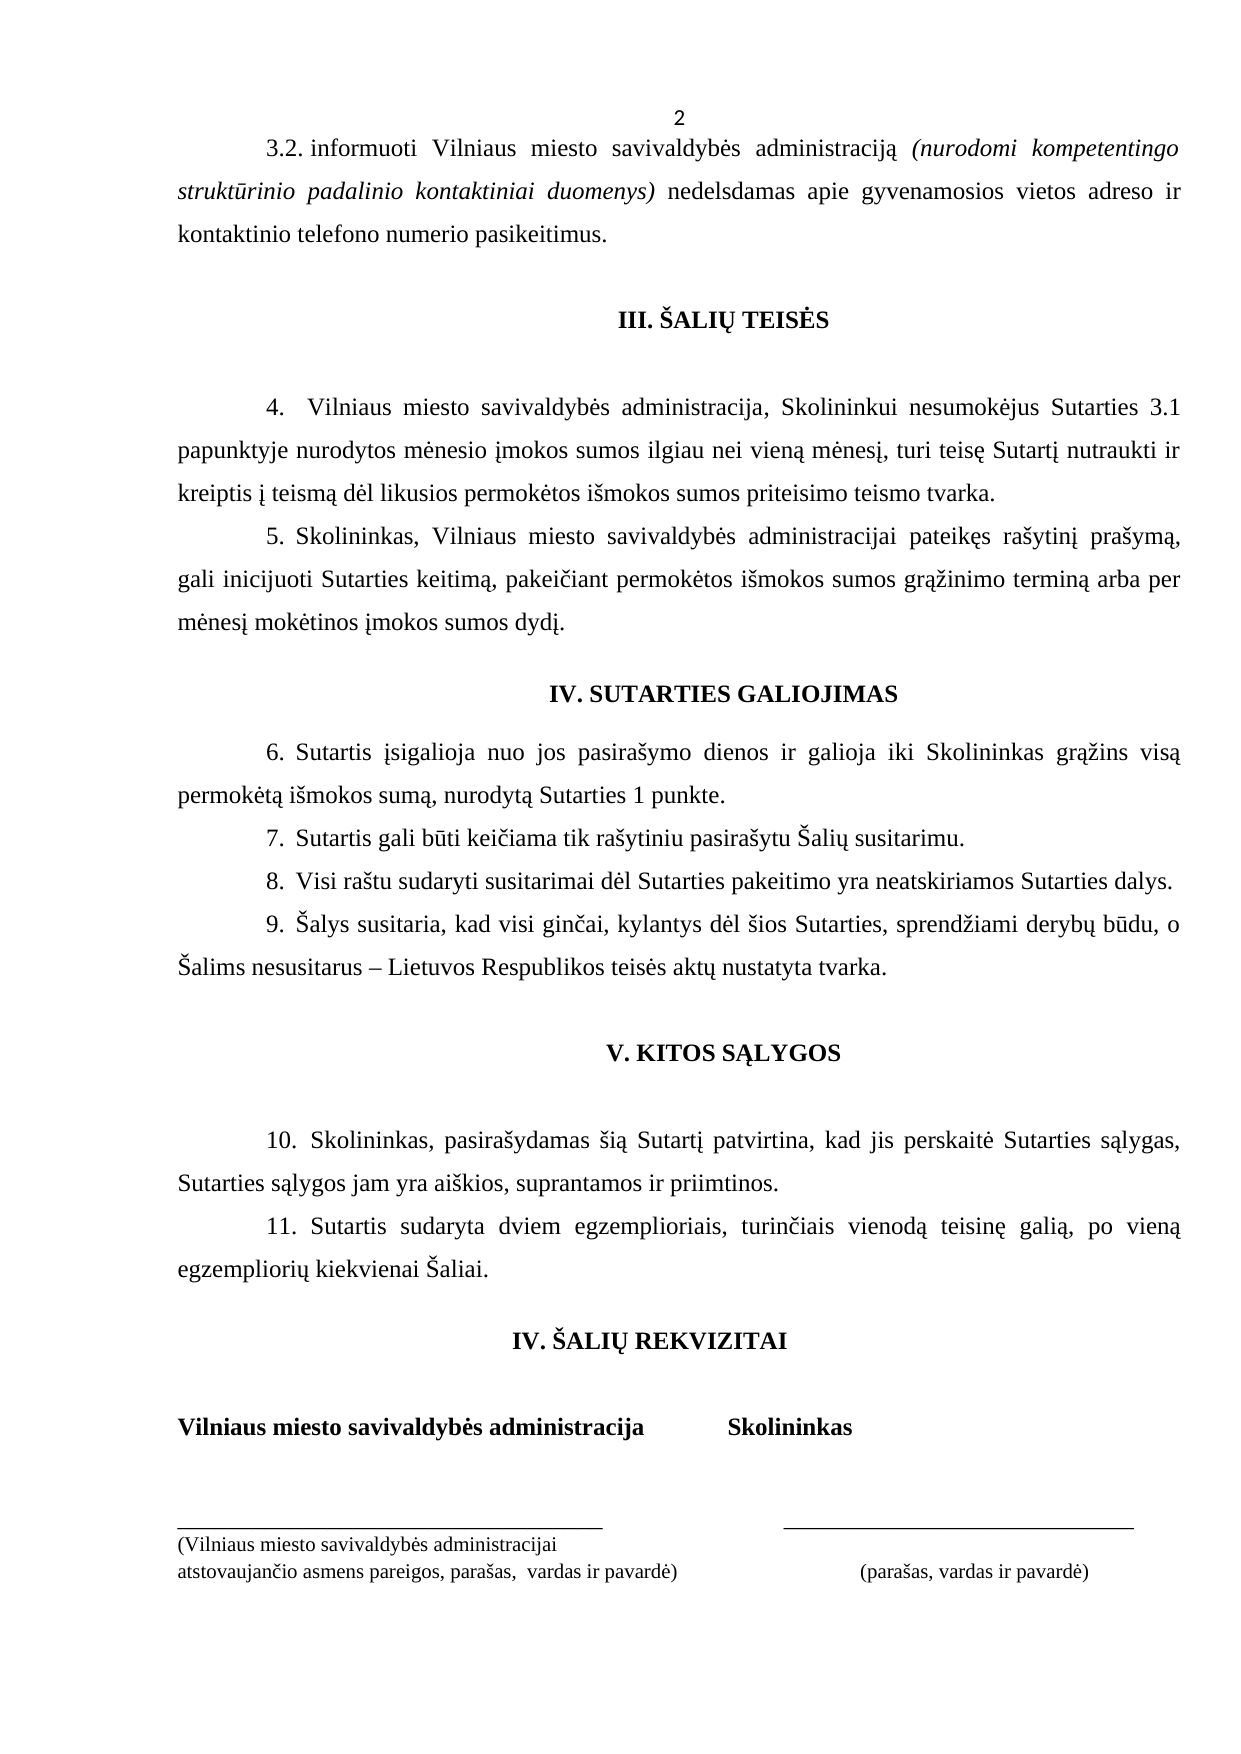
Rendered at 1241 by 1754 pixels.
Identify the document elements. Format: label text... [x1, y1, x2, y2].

text __________________________________ ____________________________ [177, 1503, 1181, 1532]
text 7. Sutartis gali būti keičiama tik rašytiniu pasirašytu Šalių susitarimu. [177, 823, 1181, 852]
text 8. Visi raštu sudaryti susitarimai dėl Sutarties pakeitimo yra neatskiriamos Sutarties dalys. [177, 866, 1181, 895]
text 5. Skolininkas, Vilniaus miesto savivaldybės administracijai pateikęs rašytinį prašymą, gali inicijuoti Sutarties keitimą, pakeičiant permokėtos išmokos sumos grąžinimo terminą arba per mėnesį mokėtinos įmokos sumos dydį. [177, 521, 1181, 636]
text 11. Sutartis sudaryta dviem egzemplioriais, turinčiais vienodą teisinę galią, po vieną egzempliorių kiekvienai Šaliai. [177, 1211, 1181, 1283]
text IV. ŠALIŲ REKVIZITAI [118, 1326, 1181, 1355]
text 4. Vilniaus miesto savivaldybės administracija, Skolininkui nesumokėjus Sutarties 3.1 papunktyje nurodytos mėnesio įmokos sumos ilgiau nei vieną mėnesį, turi teisę Sutartį nutraukti ir kreiptis į teismą dėl likusios permokėtos išmokos sumos priteisimo teismo tvarka. [177, 392, 1181, 507]
text V. KITOS SĄLYGOS [177, 1038, 1181, 1067]
text III. ŠALIŲ TEISĖS [177, 305, 1181, 334]
text Vilniaus miesto savivaldybės administracija Skolininkas [177, 1412, 1181, 1441]
text 10. Skolininkas, pasirašydamas šią Sutartį patvirtina, kad jis perskaitė Sutarties sąlygas, Sutarties sąlygos jam yra aiškios, suprantamos ir priimtinos. [177, 1125, 1181, 1197]
text atstovaujančio asmens pareigos, parašas, vardas ir pavardė) (parašas, vardas ir pavardė) [177, 1556, 1181, 1584]
text 3.2. informuoti Vilniaus miesto savivaldybės administraciją (nurodomi kompetentingo struktūrinio padalinio kontaktiniai duomenys) nedelsdamas apie gyvenamosios vietos adreso ir kontaktinio telefono numerio pasikeitimus. [177, 133, 1181, 248]
text 6. Sutartis įsigalioja nuo jos pasirašymo dienos ir galioja iki Skolininkas grąžins visą permokėtą išmokos sumą, nurodytą Sutarties 1 punkte. [177, 737, 1181, 808]
text IV. SUTARTIES GALIOJIMAS [177, 679, 1181, 708]
text (Vilniaus miesto savivaldybės administracijai [177, 1532, 1181, 1556]
text 9. Šalys susitaria, kad visi ginčai, kylantys dėl šios Sutarties, sprendžiami derybų būdu, o Šalims nesusitarus – Lietuvos Respublikos teisės aktų nustatyta tvarka. [177, 909, 1181, 981]
